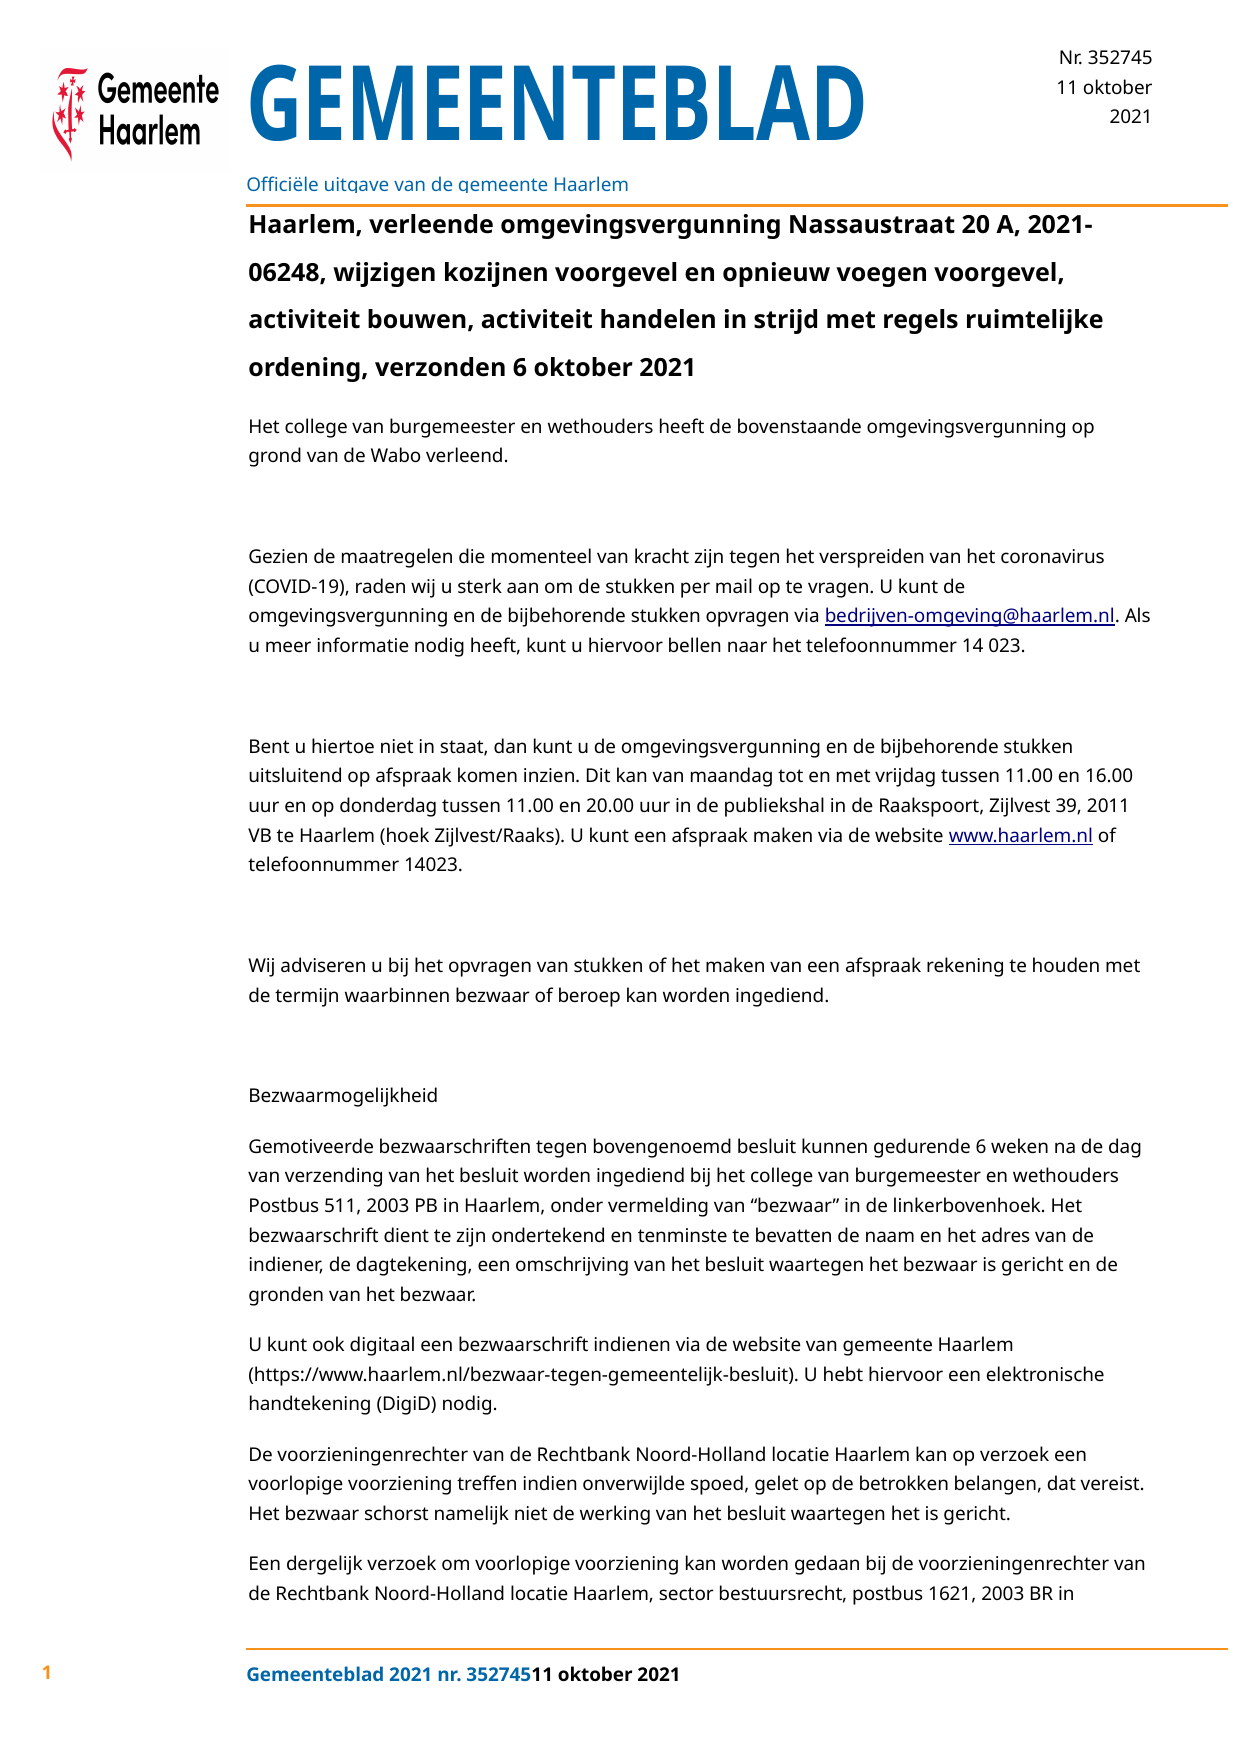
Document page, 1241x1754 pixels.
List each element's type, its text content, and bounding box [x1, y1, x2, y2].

text Gezien de maatregelen die momenteel van kracht zijn tegen het verspreiden van het coronavirus (COVID-19), raden wij u sterk aan om de stukken per mail op te vragen. U kunt de omgevingsvergunning en de bijbehorende stukken opvragen via bedrijven-omgeving@haarlem.nl. Als u meer informatie nodig heeft, kunt u hiervoor bellen naar het telefoonnummer 14 023. [248, 543, 1152, 658]
text Het college van burgemeester en wethouders heeft de bovenstaande omgevingsvergunning op grond van de Wabo verleend. [248, 413, 1152, 468]
text Bent u hiertoe niet in staat, dan kunt u de omgevingsvergunning en de bijbehorende stukken uitsluitend op afspraak komen inzien. Dit kan van maandag tot en met vrijdag tussen 11.00 en 16.00 uur en op donderdag tussen 11.00 en 20.00 uur in de publiekshal in de Raakspoort, Zijlvest 39, 2011 VB te Haarlem (hoek Zijlvest/Raaks). U kunt een afspraak maken via de website www.haarlem.nl of telefoonnummer 14023. [248, 733, 1152, 877]
text Gemotiveerde bezwaarschriften tegen bovengenoemd besluit kunnen gedurende 6 weken na de dag van verzending van het besluit worden ingediend bij het college van burgemeester en wethouders Postbus 511, 2003 PB in Haarlem, onder vermelding van “bezwaar” in de linkerbovenhoek. Het bezwaarschrift dient te zijn ondertekend en tenminste te bevatten de naam en het adres van de indiener, de dagtekening, een omschrijving van het besluit waartegen het bezwaar is gericht en de gronden van het bezwaar. [248, 1133, 1152, 1307]
text Bezwaarmogelijkheid [248, 1083, 1152, 1108]
text De voorzieningenrechter van de Rechtbank Noord-Holland locatie Haarlem kan op verzoek een voorlopige voorziening treffen indien onverwijlde spoed, gelet op de betrokken belangen, dat vereist. Het bezwaar schorst namelijk niet de werking van het besluit waartegen het is gericht. [248, 1441, 1152, 1526]
picture [41, 47, 231, 172]
text U kunt ook digitaal een bezwaarschrift indienen via de website van gemeente Haarlem (https://www.haarlem.nl/bezwaar-tegen-gemeentelijk-besluit). U hebt hiervoor een elektronische handtekening (DigiD) nodig. [248, 1331, 1152, 1416]
text Wij adviseren u bij het opvragen van stukken of het maken van een afspraak rekening te houden met de termijn waarbinnen bezwaar of beroep kan worden ingediend. [248, 952, 1152, 1008]
text Haarlem, verleende omgevingsvergunning Nassaustraat 20 A, 2021-06248, wijzigen kozijnen voorgevel en opnieuw voegen voorgevel, activiteit bouwen, activiteit handelen in strijd met regels ruimtelijke ordening, verzonden 6 oktober 2021 [248, 207, 1152, 384]
text Een dergelijk verzoek om voorlopige voorziening kan worden gedaan bij de voorzieningenrechter van de Rechtbank Noord-Holland locatie Haarlem, sector bestuursrecht, postbus 1621, 2003 BR in [248, 1551, 1152, 1606]
